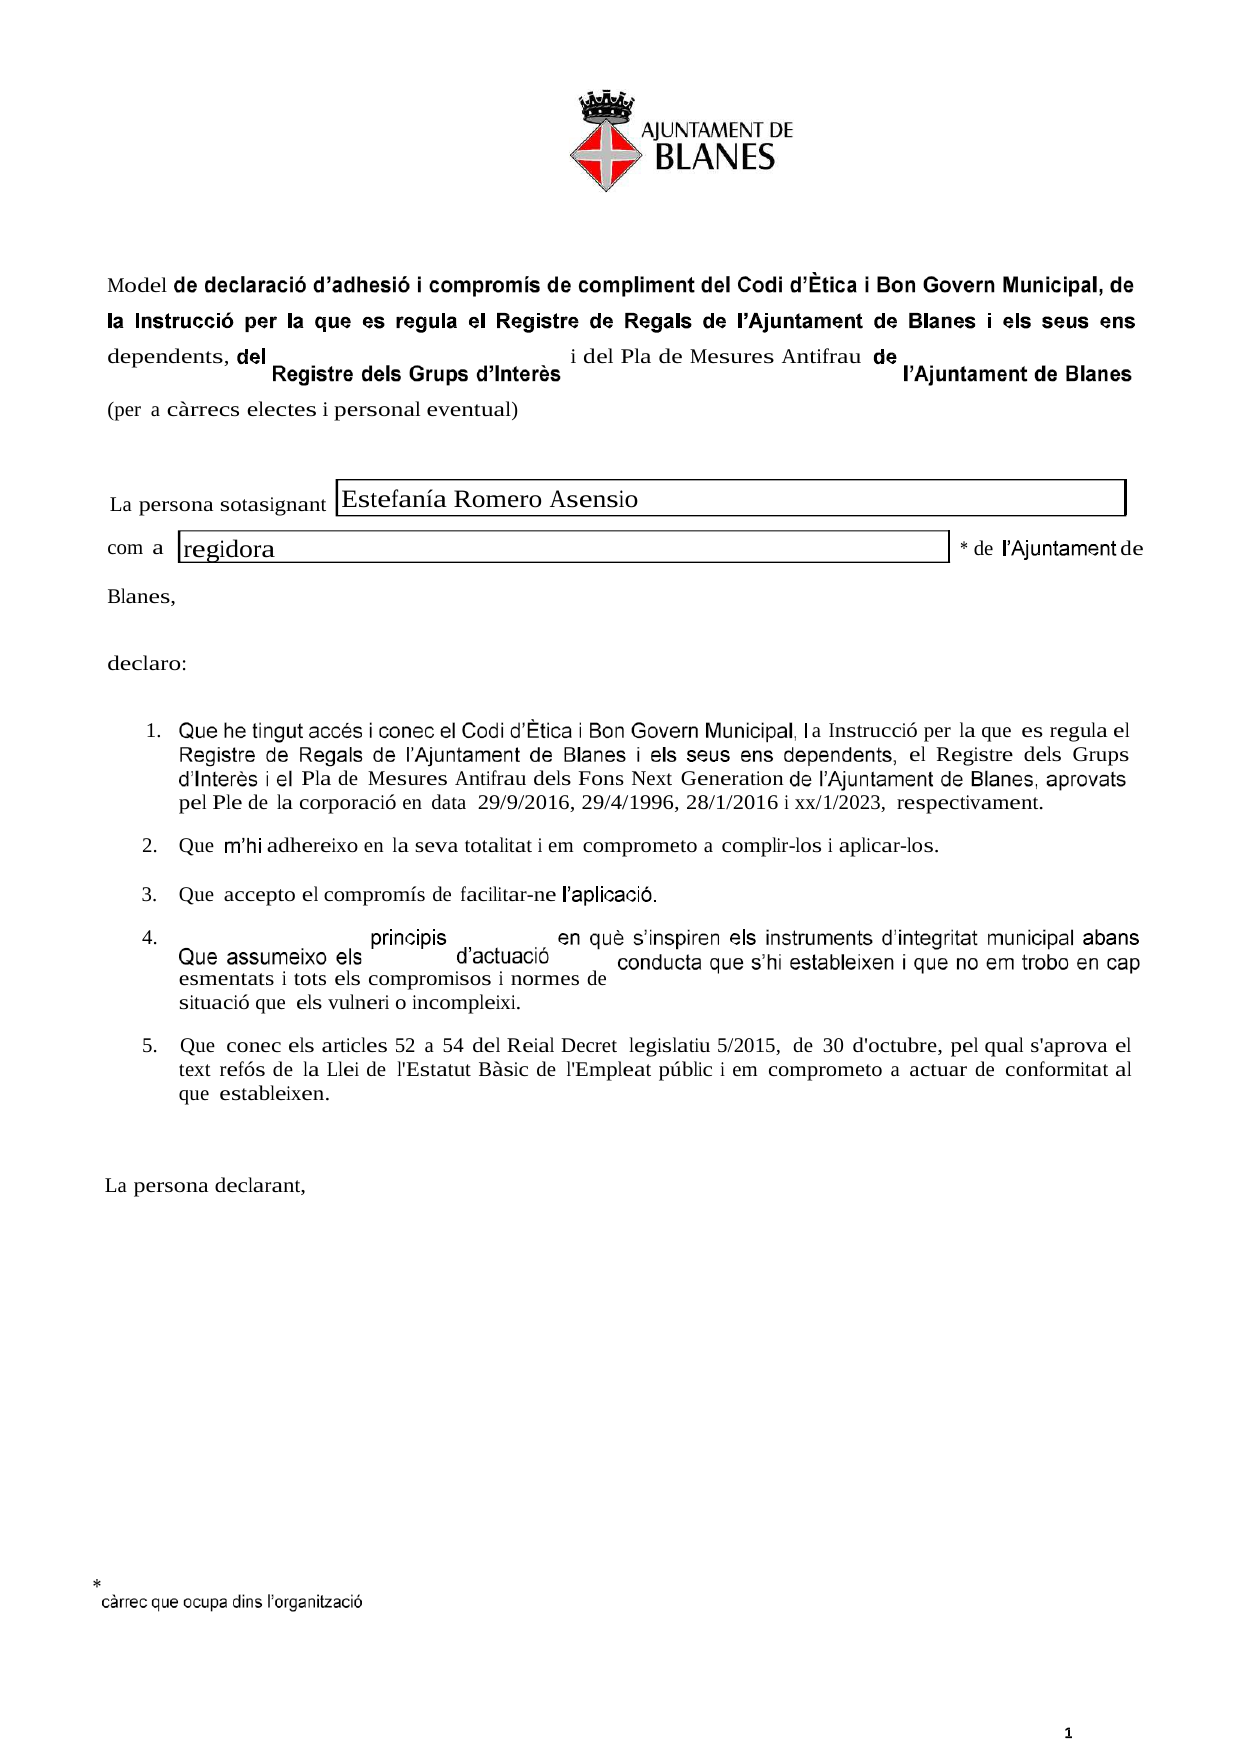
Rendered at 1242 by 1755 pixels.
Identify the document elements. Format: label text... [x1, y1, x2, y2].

text declaro: [107, 651, 1160, 675]
text 3. Que accepto el compromís de facilitar-ne [141, 882, 1160, 906]
text regidora [183, 533, 283, 561]
text 1. a Instrucció per la que es regula el el Registre dels Grups [138, 718, 1129, 766]
text * de de [960, 536, 1160, 560]
text * [92, 1573, 1160, 1611]
text Pla de Mesures Antifrau dels Fons Next Generation [296, 766, 789, 790]
text 5. Que conec els articles 52 a 54 del Reial Decret legislatiu 5/2015, de 30 d'octubre, pel qual s'aprova el text refós de la Llei de l'Estatut Bàsic de l'Empleat públic i em comprometo a actuar de conformitat al que estableixen. [142, 1033, 1133, 1105]
text Estefanía Romero Asensio [341, 484, 1124, 513]
text 4. esmentats i tots els compromisos i normes de situació que els vulneri o incompleixi. [142, 925, 617, 1014]
text com a [107, 535, 171, 559]
text pel Ple de la corporació en data 29/9/2016, 29/4/1996, 28/1/2016 i xx/1/2023, respectivament. [179, 790, 1160, 814]
text [1127, 484, 1160, 513]
text Model [107, 272, 1160, 296]
text 2. Que adhereixo en la seva totalitat i em comprometo a complir-los i aplicar-los. [142, 833, 1160, 857]
text La persona declarant, [104, 1172, 1160, 1196]
text La persona sotasignant [109, 491, 333, 515]
text dependents, i del Pla de Mesures Antifrau [107, 344, 1160, 386]
text (per a càrrecs electes i personal eventual) [107, 397, 1160, 420]
text Blanes, [107, 584, 1160, 608]
